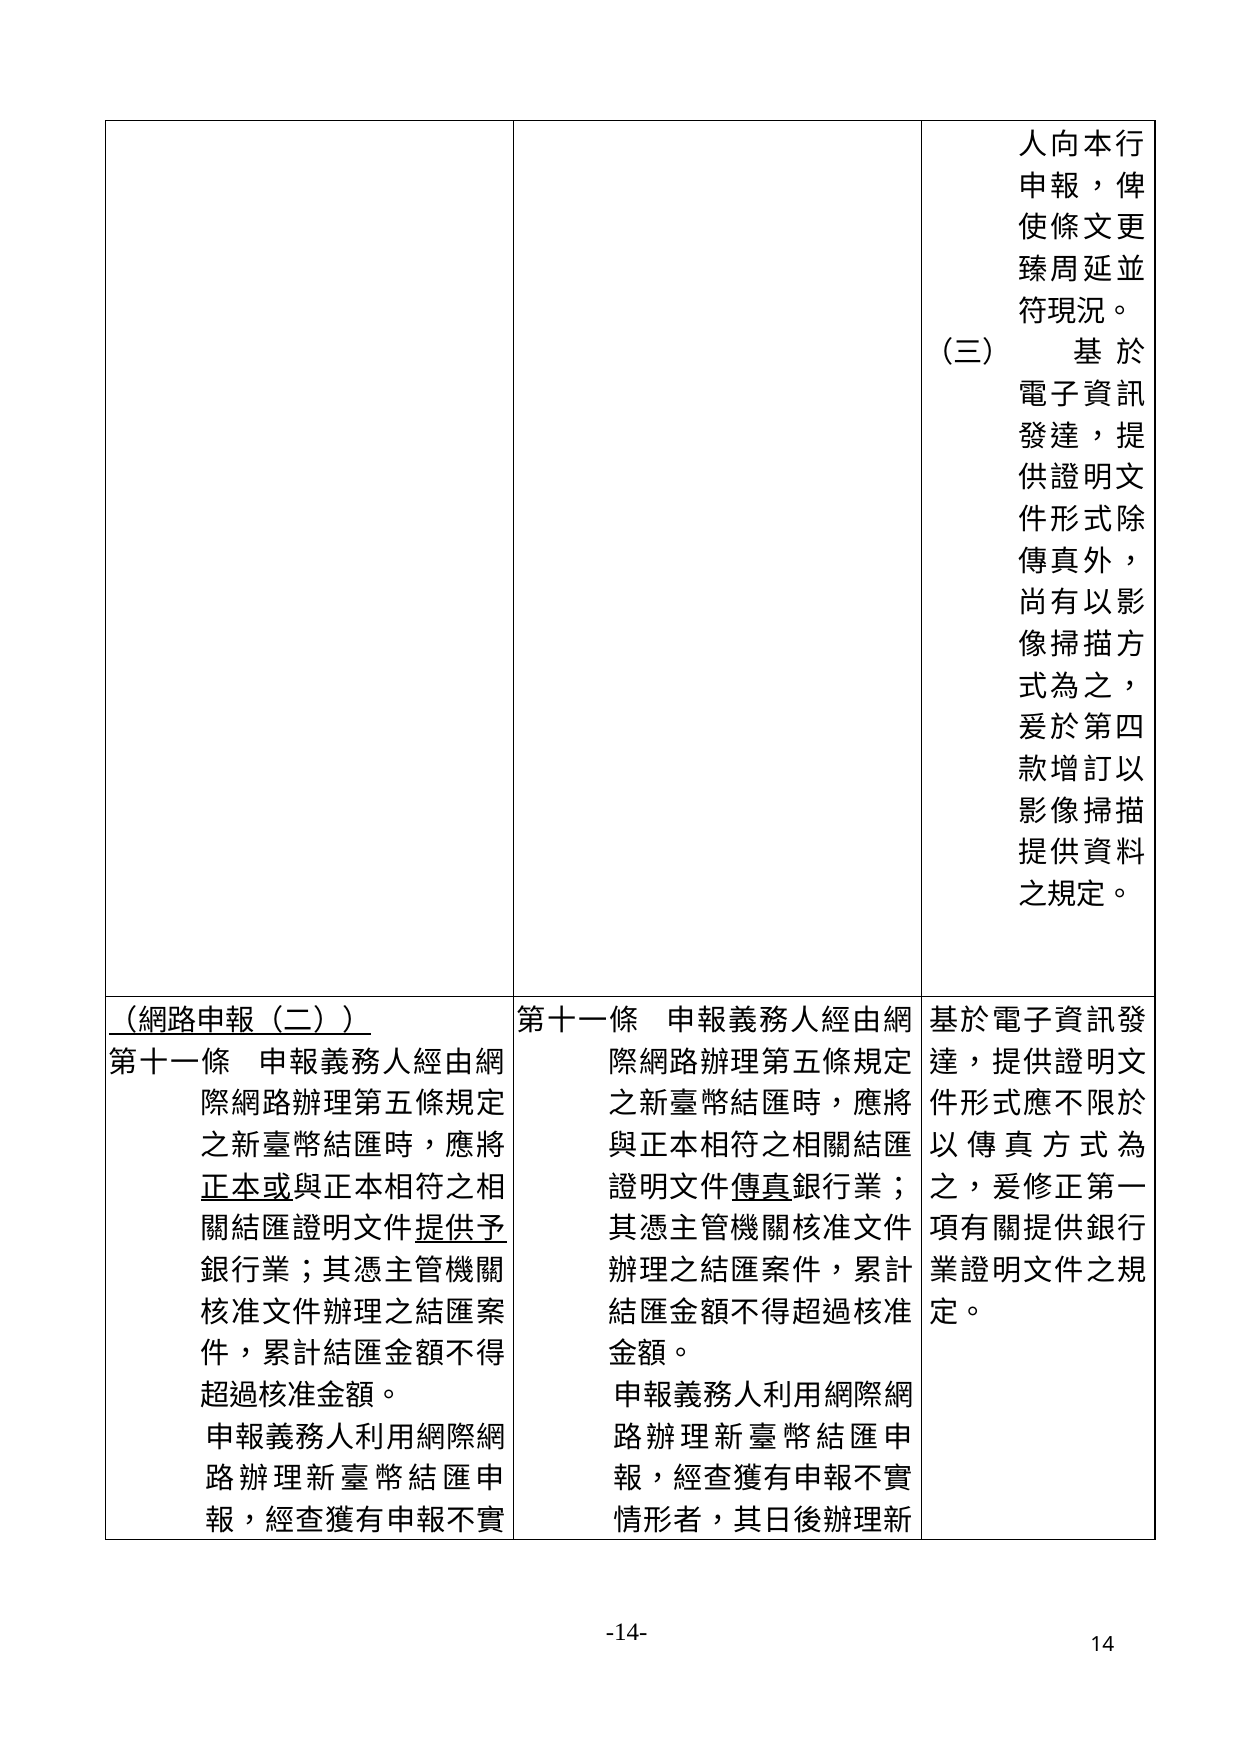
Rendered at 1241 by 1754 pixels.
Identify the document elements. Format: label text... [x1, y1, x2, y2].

table_cell （網路申報（二）） 第十一條 申報義務人經由網際網路辦理第五條規定之新臺幣結匯時，應將正本或與正本相符之相關結匯證明文件提供予銀行業；其憑主管機關核准文件辦理之結匯案件，累計結匯金額不得超過核准金額。 申報義務人利用網際網路辦理新臺幣結匯申報，經查獲有申報不實 [106, 997, 513, 1539]
table_cell 將原條文第三條第三項有關申報義務人利用網際網路辦理新臺幣結匯申報部分酌作修正後移至第一項。 原條文第一項前段移為第二項。 原條文第一項後段、第二項及第三項作下列修正後整合為第三項，俾較簡明： 有關銀行業應報送本行之媒體、文件，「銀行業辦理外匯業務作業規範」已有規定，不需重複規定，爰將原第二項後段有關報送文件之規定刪除。 考量申報義務人透過網際網路申報之特質（非填寫紙本申報書向本行申報），且現行實務上係由銀行業將申報義務人經由網路結匯申報之內容，依本行規定格式製作成買、賣匯水單媒體資料報送本行，爰於第三款規定，將銀行業以該媒體資料報送本行，視同申報義務人向本行申報，俾使條文更臻周延並符現況。 基於電子資訊發達，提供證明文件形式除傳真外，尚有以影像掃描方式為之，爰於第四款增訂以影像掃描提供資料之規定。 [922, 121, 1154, 996]
table_cell 第十一條 申報義務人經由網際網路辦理第五條規定之新臺幣結匯時，應將與正本相符之相關結匯證明文件傳真銀行業；其憑主管機關核准文件辦理之結匯案件，累計結匯金額不得超過核准金額。 申報義務人利用網際網路辦理新臺幣結匯申報，經查獲有申報不實情形者，其日後辦理新 [514, 997, 921, 1539]
table_cell [106, 121, 513, 996]
table_cell 基於電子資訊發達，提供證明文件形式應不限於以傳真方式為之，爰修正第一項有關提供銀行業證明文件之規定。 [922, 997, 1154, 1539]
table_cell [514, 121, 921, 996]
